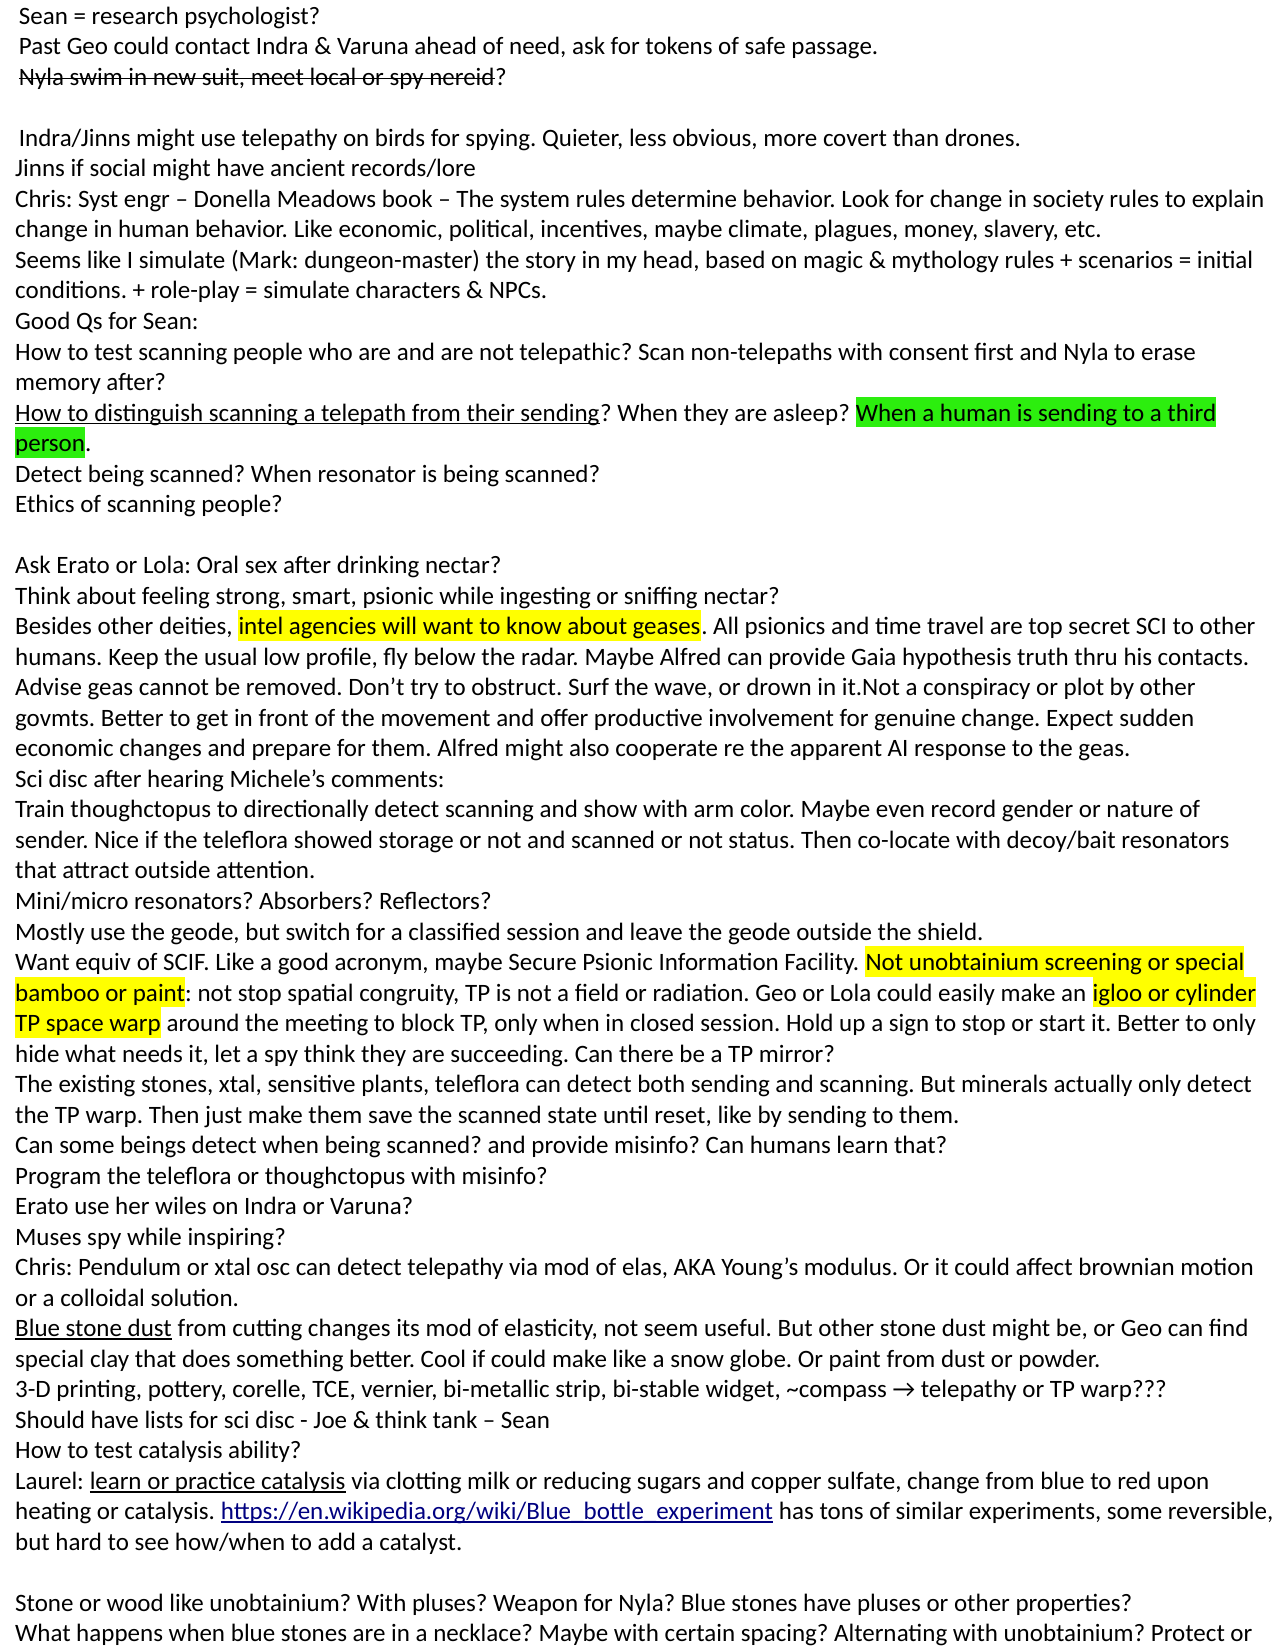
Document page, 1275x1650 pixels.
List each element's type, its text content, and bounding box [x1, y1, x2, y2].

text Should have lists for sci disc - Joe & think tank – Sean [15, 1404, 1275, 1434]
text Muses spy while inspiring? [15, 1221, 1275, 1251]
text Erato use her wiles on Indra or Varuna? [15, 1190, 1275, 1221]
text Chris: Syst engr – Donella Meadows book – The system rules determine behavior. Look for change in society rules to explain change in human behavior. Like economic, political, incentives, maybe climate, plagues, money, slavery, etc. [15, 183, 1275, 244]
text Ethics of scanning people? [15, 488, 1275, 519]
text Seems like I simulate (Mark: dungeon-master) the story in my head, based on magic & mythology rules + scenarios = initial conditions. + role-play = simulate characters & NPCs. [15, 244, 1275, 305]
text Train thoughctopus to directionally detect scanning and show with arm color. Maybe even record gender or nature of sender. Nice if the teleflora showed storage or not and scanned or not status. Then co-locate with decoy/bait resonators that attract outside attention. [15, 793, 1275, 885]
text How to test scanning people who are and are not telepathic? Scan non-telepaths with consent first and Nyla to erase memory after? [15, 336, 1275, 397]
text How to distinguish scanning a telepath from their sending? When they are asleep? When a human is sending to a third person. [15, 397, 1275, 458]
text Mostly use the geode, but switch for a classified session and leave the geode outside the shield. [15, 916, 1275, 946]
text Mini/micro resonators? Absorbers? Reflectors? [15, 885, 1275, 916]
text Sean = research psychologist? [19, 0, 1275, 31]
text Detect being scanned? When resonator is being scanned? [15, 458, 1275, 488]
text Chris: Pendulum or xtal osc can detect telepathy via mod of elas, AKA Young’s modulus. Or it could affect brownian motion or a colloidal solution. [15, 1251, 1275, 1312]
text Can some beings detect when being scanned? and provide misinfo? Can humans learn that? [15, 1129, 1275, 1160]
text The existing stones, xtal, sensitive plants, teleflora can detect both sending and scanning. But minerals actually only detect the TP warp. Then just make them save the scanned state until reset, like by sending to them. [15, 1068, 1275, 1129]
text Stone or wood like unobtainium? With pluses? Weapon for Nyla? Blue stones have pluses or other properties? [15, 1587, 1275, 1618]
text Program the teleflora or thoughctopus with misinfo? [15, 1160, 1275, 1190]
text How to test catalysis ability? [15, 1434, 1275, 1465]
text Nyla swim in new suit, meet local or spy nereid? [19, 61, 1275, 92]
text Sci disc after hearing Michele’s comments: [15, 763, 1275, 793]
text Blue stone dust from cutting changes its mod of elasticity, not seem useful. But other stone dust might be, or Geo can find special clay that does something better. Cool if could make like a snow globe. Or paint from dust or powder. [15, 1312, 1275, 1373]
text Ask Erato or Lola: Oral sex after drinking nectar? [15, 549, 1275, 580]
text Laurel: learn or practice catalysis via clotting milk or reducing sugars and copper sulfate, change from blue to red upon heating or catalysis. https://en.wikipedia.org/wiki/Blue_bottle_experiment has tons of similar experiments, some reversible, but hard to see how/when to add a catalyst. [15, 1465, 1275, 1557]
text 3-D printing, pottery, corelle, TCE, vernier, bi-metallic strip, bi-stable widget, ~compass → telepathy or TP warp??? [15, 1373, 1275, 1404]
text Indra/Jinns might use telepathy on birds for spying. Quieter, less obvious, more covert than drones. [19, 122, 1275, 153]
text Past Geo could contact Indra & Varuna ahead of need, ask for tokens of safe passage. [19, 31, 1275, 61]
text What happens when blue stones are in a necklace? Maybe with certain spacing? Alternating with unobtainium? Protect or [15, 1618, 1275, 1648]
text Besides other deities, intel agencies will want to know about geases. All psionics and time travel are top secret SCI to other humans. Keep the usual low profile, fly below the radar. Maybe Alfred can provide Gaia hypothesis truth thru his contacts. Advise geas cannot be removed. Don’t try to obstruct. Surf the wave, or drown in it.Not a conspiracy or plot by other govmts. Better to get in front of the movement and offer productive involvement for genuine change. Expect sudden economic changes and prepare for them. Alfred might also cooperate re the apparent AI response to the geas. [15, 610, 1275, 763]
text Think about feeling strong, smart, psionic while ingesting or sniffing nectar? [15, 580, 1275, 610]
text Good Qs for Sean: [15, 305, 1275, 336]
text Want equiv of SCIF. Like a good acronym, maybe Secure Psionic Information Facility. Not unobtainium screening or special bamboo or paint: not stop spatial congruity, TP is not a field or radiation. Geo or Lola could easily make an igloo or cylinder TP space warp around the meeting to block TP, only when in closed session. Hold up a sign to stop or start it. Better to only hide what needs it, let a spy think they are succeeding. Can there be a TP mirror? [15, 946, 1275, 1068]
text Jinns if social might have ancient records/lore [15, 153, 1275, 183]
